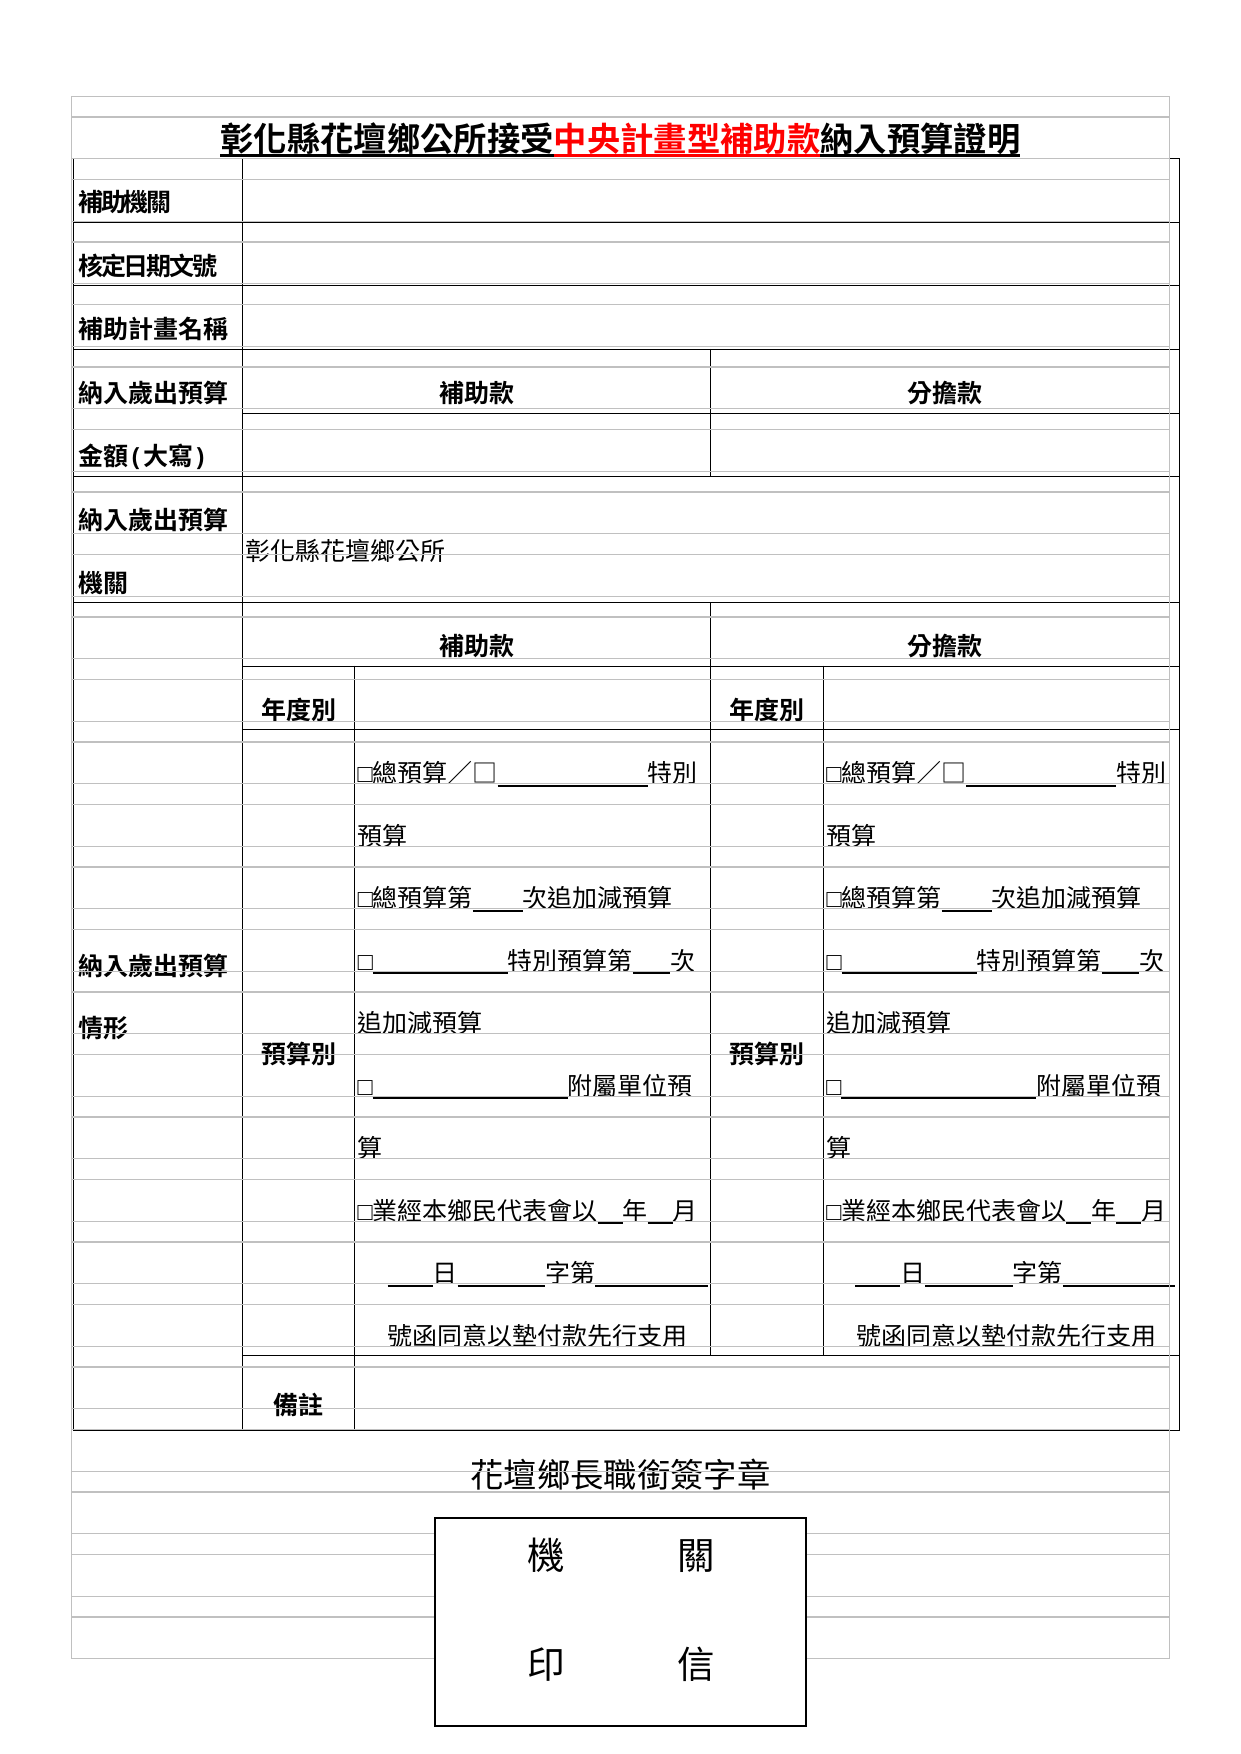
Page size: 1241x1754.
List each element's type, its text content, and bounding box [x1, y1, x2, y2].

table_cell 彰化縣花壇鄉公所 [243, 597, 1169, 602]
table_cell 備註 [243, 1356, 354, 1366]
table_cell [824, 667, 1169, 679]
table_cell [711, 722, 823, 729]
table_header [1170, 159, 1179, 222]
table_cell [355, 722, 710, 729]
table_cell 預算別 [711, 743, 823, 783]
table_cell 預算別 [243, 847, 354, 866]
table_cell 預算別 [243, 993, 354, 1033]
table_cell [824, 909, 1169, 929]
text 彰化縣花壇鄉公所接受中央計畫型補助款納入預算證明 [72, 118, 1169, 158]
table_cell [711, 659, 1169, 666]
table_cell [243, 305, 1169, 346]
table_cell 備註 [243, 1368, 354, 1408]
table_cell 預算別 [243, 1305, 354, 1346]
table_cell 預算別 [711, 868, 823, 908]
table_cell 預算別 [711, 805, 823, 846]
table_cell 預算別 [711, 1243, 823, 1283]
table_cell 預算別 [243, 868, 354, 908]
table_cell 預算別 [243, 805, 354, 846]
table_cell 納入歲出預算 情形 [74, 1055, 242, 1096]
table_cell 預算別 [243, 743, 354, 783]
table_cell 追加減預算 [355, 993, 710, 1033]
table_cell 日 字第 [824, 1243, 1169, 1283]
table_cell 分擔款 [711, 618, 1169, 658]
table_cell [355, 1368, 1169, 1408]
table_cell [74, 472, 242, 476]
table_cell 預算別 [711, 847, 823, 866]
table_cell [355, 1097, 710, 1116]
table_cell [824, 972, 1169, 991]
table_cell [824, 730, 1169, 741]
text 花壇鄉長職銜簽字章 [72, 1472, 1169, 1491]
table_cell [74, 477, 242, 491]
table_cell [824, 1097, 1169, 1116]
table_cell [74, 409, 242, 429]
table_cell 納入歲出預算 情形 [74, 603, 242, 616]
table_cell [1170, 1356, 1179, 1430]
table_cell 預算別 [711, 730, 823, 741]
table_cell 納入歲出預算 情形 [74, 618, 242, 658]
table_cell 預算別 [711, 1284, 823, 1304]
table_cell [355, 680, 710, 721]
table_cell 預算別 [243, 1034, 354, 1054]
text 印 信 [436, 1634, 805, 1689]
table_cell 預算 [824, 805, 1169, 846]
table_cell [711, 414, 1169, 429]
table_cell 納入歲出預算 情形 [74, 1034, 242, 1054]
table_cell [824, 1222, 1169, 1241]
table_cell 納入歲出預算 情形 [74, 1409, 242, 1429]
table_cell 預算別 [711, 972, 823, 991]
table_cell 納入歲出預算 情形 [74, 909, 242, 929]
table_cell 納入歲出預算 情形 [74, 1118, 242, 1158]
table_cell 納入歲出預算 情形 [74, 1222, 242, 1241]
table_cell [824, 1284, 1169, 1304]
table_cell [355, 1159, 710, 1179]
table_cell 預算別 [243, 1284, 354, 1304]
table_cell □ 特別預算第 次 [824, 930, 1169, 971]
table_cell 預算別 [711, 993, 823, 1033]
table_cell 預算別 [711, 784, 823, 804]
table_cell [355, 1347, 710, 1355]
table_cell 納入歲出預算 [74, 493, 242, 533]
table_cell 納入歲出預算 情形 [74, 847, 242, 866]
table_cell 預算別 [711, 1222, 823, 1241]
table_cell 納入歲出預算 情形 [74, 680, 242, 721]
table_cell □ 附屬單位預 [824, 1055, 1169, 1096]
table_cell [355, 847, 710, 866]
table_cell [355, 1356, 1169, 1366]
table_cell 預算別 [243, 1097, 354, 1116]
table_cell [243, 414, 710, 429]
table_cell 納入歲出預算 情形 [74, 993, 242, 1033]
table_cell 納入歲出預算 [74, 368, 242, 408]
table_cell [355, 1034, 710, 1054]
table_cell □總預算／□ 特別 [824, 743, 1169, 783]
table_cell [74, 223, 242, 241]
table_cell 彰化縣花壇鄉公所 [243, 493, 1169, 533]
table_cell [1170, 730, 1179, 1355]
table_cell 納入歲出預算 情形 [74, 1347, 242, 1366]
table_cell 預算別 [243, 909, 354, 929]
table_cell [355, 1222, 710, 1241]
table_cell 預算別 [243, 1118, 354, 1158]
table_cell 年度別 [711, 680, 823, 721]
table_cell 納入歲出預算 情形 [74, 1097, 242, 1116]
table_cell 納入歲出預算 情形 [74, 1159, 242, 1179]
table_cell 預算別 [243, 1055, 354, 1096]
table_cell 納入歲出預算 情形 [74, 1305, 242, 1346]
table_cell 預算 [355, 805, 710, 846]
table_cell 納入歲出預算 情形 [74, 743, 242, 783]
table_cell [243, 667, 354, 679]
table_cell 備註 [243, 1409, 354, 1429]
table_cell 納入歲出預算 情形 [74, 722, 242, 741]
table_cell [824, 1159, 1169, 1179]
table_cell 金額(大寫) [74, 430, 242, 471]
table_cell 分擔款 [711, 368, 1169, 408]
table_cell 彰化縣花壇鄉公所 [1170, 477, 1179, 602]
table_cell [1170, 603, 1179, 666]
table_cell 算 [824, 1118, 1169, 1158]
table_cell [355, 730, 710, 741]
table_cell [355, 972, 710, 991]
table_cell 納入歲出預算 情形 [74, 1180, 242, 1221]
table_cell [711, 667, 823, 679]
table_cell [243, 223, 1169, 241]
table_cell 追加減預算 [824, 993, 1169, 1033]
table_cell 納入歲出預算 情形 [74, 805, 242, 846]
table_cell 預算別 [711, 1097, 823, 1116]
table_cell □ 附屬單位預 [355, 1055, 710, 1096]
table_cell [824, 680, 1169, 721]
table_cell [243, 243, 1169, 283]
table_cell [824, 1034, 1169, 1054]
table_cell [355, 1409, 1169, 1429]
table_cell 彰化縣花壇鄉公所 [243, 477, 1169, 491]
table_cell [243, 472, 710, 476]
table_cell 納入歲出預算 情形 [74, 930, 242, 971]
table_cell [355, 667, 710, 679]
table_cell [824, 1347, 1169, 1355]
text 花壇鄉長職銜簽字章 [72, 1431, 1169, 1471]
table_cell 彰化縣花壇鄉公所 [243, 534, 1169, 554]
table_cell □總預算第 次追加減預算 [355, 868, 710, 908]
table_header [243, 180, 1169, 221]
table_cell [74, 286, 242, 304]
table_cell [1170, 350, 1179, 412]
table_cell [74, 350, 242, 366]
table_cell 納入歲出預算 情形 [74, 868, 242, 908]
table_cell 機關 [74, 555, 242, 596]
table_cell □ 特別預算第 次 [355, 930, 710, 971]
table_cell 補助款 [243, 618, 710, 658]
table_cell [355, 909, 710, 929]
table_header [74, 159, 242, 179]
table_cell [243, 722, 354, 729]
table_cell 納入歲出預算 情形 [74, 1368, 242, 1408]
table_cell 納入歲出預算 情形 [74, 972, 242, 991]
table_cell □業經本鄉民代表會以 年 月 [824, 1180, 1169, 1221]
table_cell 預算別 [243, 1159, 354, 1179]
table_cell 預算別 [243, 784, 354, 804]
table_cell 預算別 [243, 730, 354, 741]
table_cell 補助計畫名稱 [74, 305, 242, 346]
table_cell 納入歲出預算 情形 [74, 1284, 242, 1304]
table_cell 預算別 [243, 1222, 354, 1241]
table_cell 彰化縣花壇鄉公所 [243, 555, 1169, 596]
table_cell [355, 1284, 710, 1304]
table_cell 預算別 [711, 930, 823, 971]
table_cell 補助款 [243, 368, 710, 408]
table_cell 預算別 [243, 1243, 354, 1283]
table_cell [243, 350, 710, 366]
table_header 補助機關 [74, 180, 242, 221]
table_cell [74, 597, 242, 602]
table_cell 核定日期文號 [74, 243, 242, 283]
table_cell [355, 784, 710, 804]
text 機 關 [436, 1526, 805, 1580]
table_header [243, 159, 1169, 179]
table_cell 納入歲出預算 情形 [74, 659, 242, 679]
table_cell [824, 847, 1169, 866]
table_cell 預算別 [243, 972, 354, 991]
table_cell 納入歲出預算 情形 [74, 784, 242, 804]
table_cell [243, 286, 1169, 304]
table_cell 預算別 [243, 1180, 354, 1221]
table_cell 號函同意以墊付款先行支用 [355, 1305, 710, 1346]
table_cell [243, 603, 710, 616]
table_cell 號函同意以墊付款先行支用 [824, 1305, 1169, 1346]
table_cell 日 字第 [355, 1243, 710, 1283]
table_cell [243, 659, 710, 666]
text [72, 97, 1169, 116]
table_cell [243, 430, 710, 471]
table_cell 預算別 [711, 1180, 823, 1221]
table_cell □總預算／□ 特別 [355, 743, 710, 783]
table_cell [1170, 667, 1179, 729]
table_cell 預算別 [711, 1118, 823, 1158]
table_cell [1170, 223, 1179, 285]
table_cell 預算別 [711, 1159, 823, 1179]
table_cell 預算別 [711, 1305, 823, 1346]
table_cell 預算別 [711, 1347, 823, 1355]
table_cell [711, 350, 1169, 366]
table_cell [74, 534, 242, 554]
table_cell [711, 472, 1169, 476]
table_cell 納入歲出預算 情形 [74, 1243, 242, 1283]
table_cell [711, 430, 1169, 471]
table_cell 預算別 [243, 1347, 354, 1355]
table_cell 預算別 [711, 909, 823, 929]
table_cell □業經本鄉民代表會以 年 月 [355, 1180, 710, 1221]
table_cell 算 [355, 1118, 710, 1158]
table_cell [824, 784, 1169, 804]
table_cell 預算別 [243, 930, 354, 971]
table_cell 預算別 [711, 1034, 823, 1054]
table_cell 年度別 [243, 680, 354, 721]
table_cell [824, 722, 1169, 729]
table_cell [711, 603, 1169, 616]
table_cell [1170, 286, 1179, 349]
table_cell □總預算第 次追加減預算 [824, 868, 1169, 908]
table_cell 預算別 [711, 1055, 823, 1096]
table_cell [1170, 414, 1179, 476]
